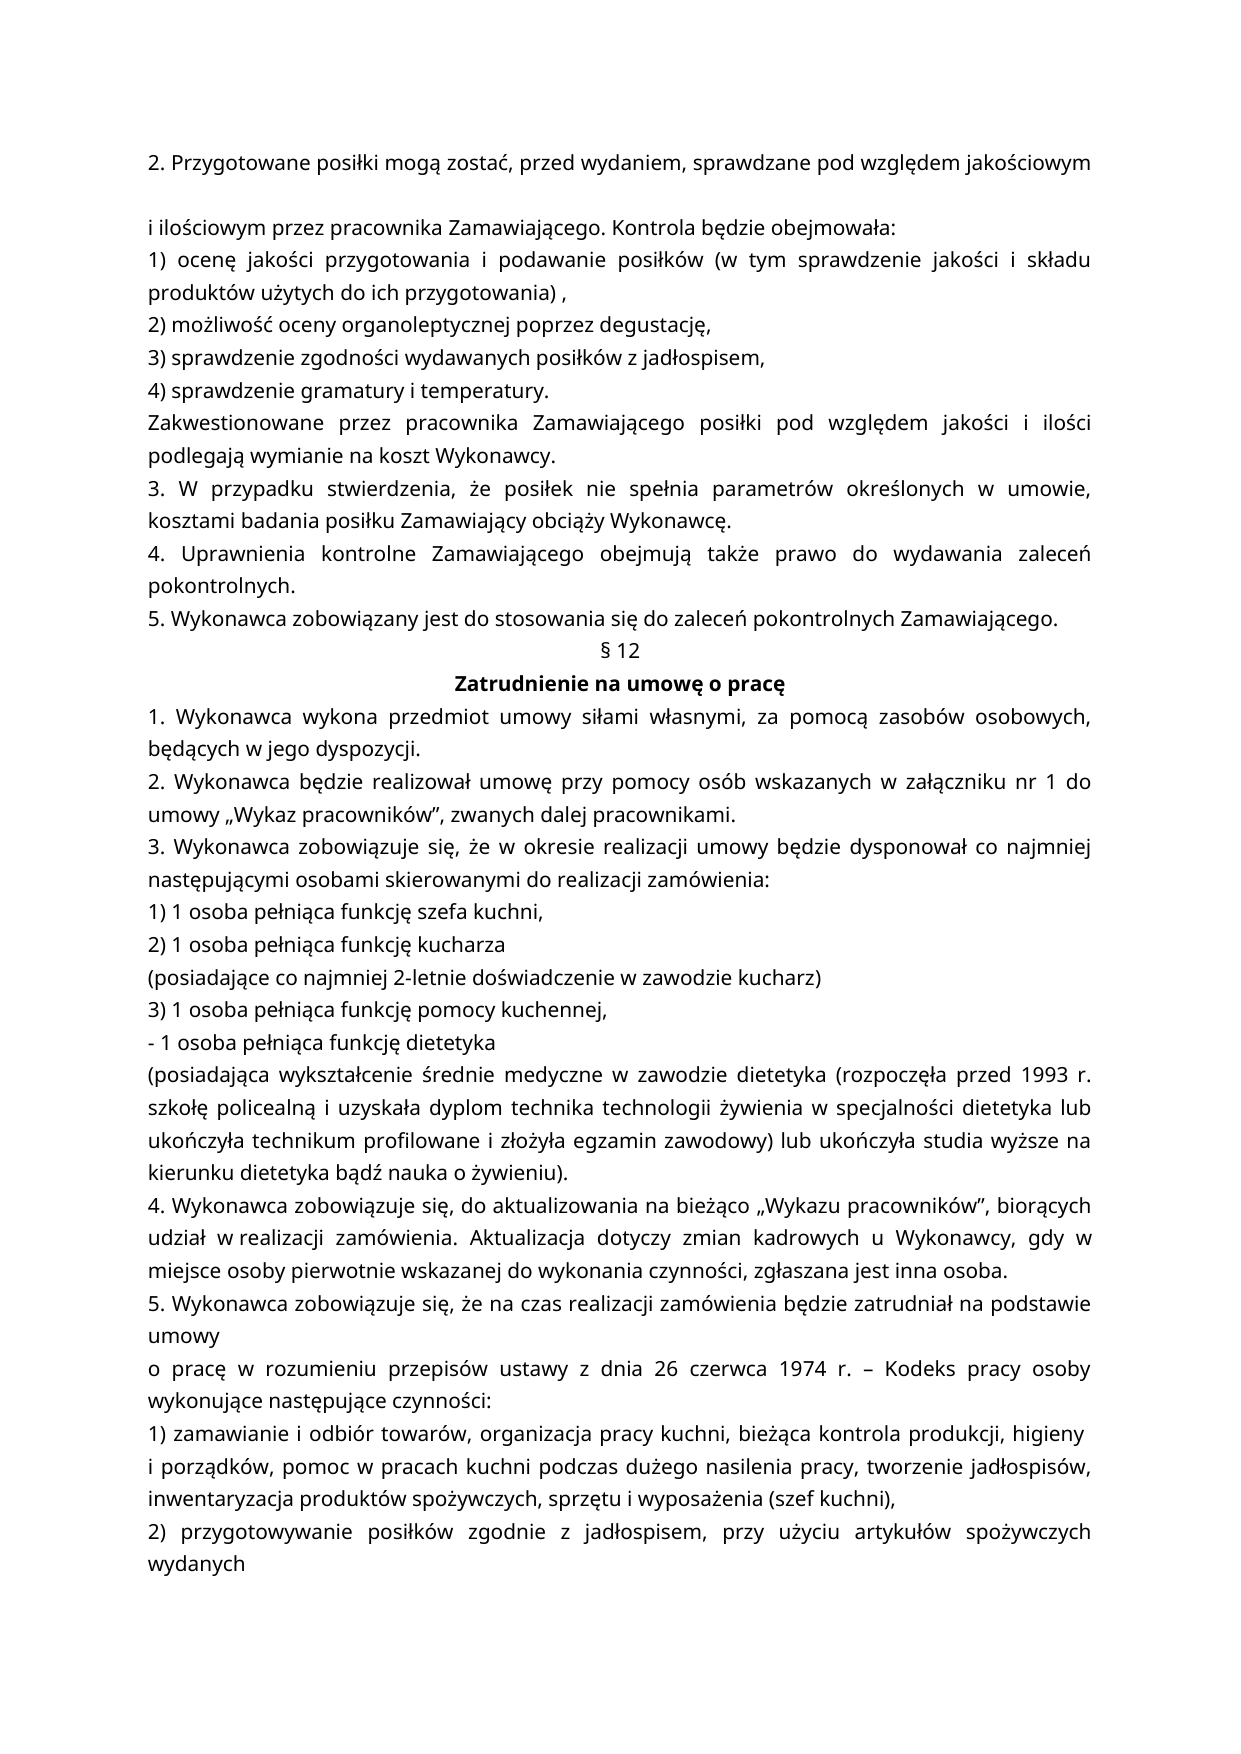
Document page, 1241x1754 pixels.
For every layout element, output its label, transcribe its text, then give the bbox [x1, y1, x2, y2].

text 5. Wykonawca zobowiązany jest do stosowania się do zaleceń pokontrolnych Zamawiającego. [148, 604, 1093, 632]
text 2) możliwość oceny organoleptycznej poprzez degustację, [148, 311, 1093, 339]
text 1) 1 osoba pełniąca funkcję szefa kuchni, [148, 897, 1093, 926]
text (posiadająca wykształcenie średnie medyczne w zawodzie dietetyka (rozpoczęła przed 1993 r. szkołę policealną i uzyskała dyplom technika technologii żywienia w specjalności dietetyka lub ukończyła technikum profilowane i złożyła egzamin zawodowy) lub ukończyła studia wyższe na kierunku dietetyka bądź nauka o żywieniu). [148, 1061, 1093, 1187]
text (posiadające co najmniej 2-letnie doświadczenie w zawodzie kucharz) [148, 963, 1093, 991]
text Zatrudnienie na umowę o pracę [148, 669, 1093, 698]
text 4. Uprawnienia kontrolne Zamawiającego obejmują także prawo do wydawania zaleceń pokontrolnych. [148, 539, 1093, 600]
text 3) sprawdzenie zgodności wydawanych posiłków z jadłospisem, [148, 343, 1093, 372]
text 1. Wykonawca wykona przedmiot umowy siłami własnymi, za pomocą zasobów osobowych, będących w jego dyspozycji. [148, 702, 1093, 763]
text 4) sprawdzenie gramatury i temperatury. [148, 376, 1093, 404]
text 3. W przypadku stwierdzenia, że posiłek nie spełnia parametrów określonych w umowie, kosztami badania posiłku Zamawiający obciąży Wykonawcę. [148, 474, 1093, 535]
text 3) 1 osoba pełniąca funkcję pomocy kuchennej, [148, 995, 1093, 1024]
text 4. Wykonawca zobowiązuje się, do aktualizowania na bieżąco „Wykazu pracowników”, biorących udział w realizacji zamówienia. Aktualizacja dotyczy zmian kadrowych u Wykonawcy, gdy w miejsce osoby pierwotnie wskazanej do wykonania czynności, zgłaszana jest inna osoba. [148, 1191, 1093, 1284]
text 2) przygotowywanie posiłków zgodnie z jadłospisem, przy użyciu artykułów spożywczych wydanych [148, 1517, 1093, 1578]
text 2) 1 osoba pełniąca funkcję kucharza [148, 930, 1093, 958]
text 1) ocenę jakości przygotowania i podawanie posiłków (w tym sprawdzenie jakości i składu produktów użytych do ich przygotowania) , [148, 245, 1093, 306]
text Zakwestionowane przez pracownika Zamawiającego posiłki pod względem jakości i ilości podlegają wymianie na koszt Wykonawcy. [148, 408, 1093, 469]
text 2. Przygotowane posiłki mogą zostać, przed wydaniem, sprawdzane pod względem jakościowym i ilościowym przez pracownika Zamawiającego. Kontrola będzie obejmowała: [148, 148, 1093, 241]
text 1) zamawianie i odbiór towarów, organizacja pracy kuchni, bieżąca kontrola produkcji, higieny i porządków, pomoc w pracach kuchni podczas dużego nasilenia pracy, tworzenie jadłospisów, inwentaryzacja produktów spożywczych, sprzętu i wyposażenia (szef kuchni), [148, 1419, 1093, 1513]
text 5. Wykonawca zobowiązuje się, że na czas realizacji zamówienia będzie zatrudniał na podstawie umowy o pracę w rozumieniu przepisów ustawy z dnia 26 czerwca 1974 r. – Kodeks pracy osoby wykonujące następujące czynności: [148, 1289, 1093, 1415]
text 3. Wykonawca zobowiązuje się, że w okresie realizacji umowy będzie dysponował co najmniej następującymi osobami skierowanymi do realizacji zamówienia: [148, 832, 1093, 893]
text 2. Wykonawca będzie realizował umowę przy pomocy osób wskazanych w załączniku nr 1 do umowy „Wykaz pracowników”, zwanych dalej pracownikami. [148, 767, 1093, 828]
text - 1 osoba pełniąca funkcję dietetyka [148, 1028, 1093, 1056]
text § 12 [148, 637, 1093, 665]
